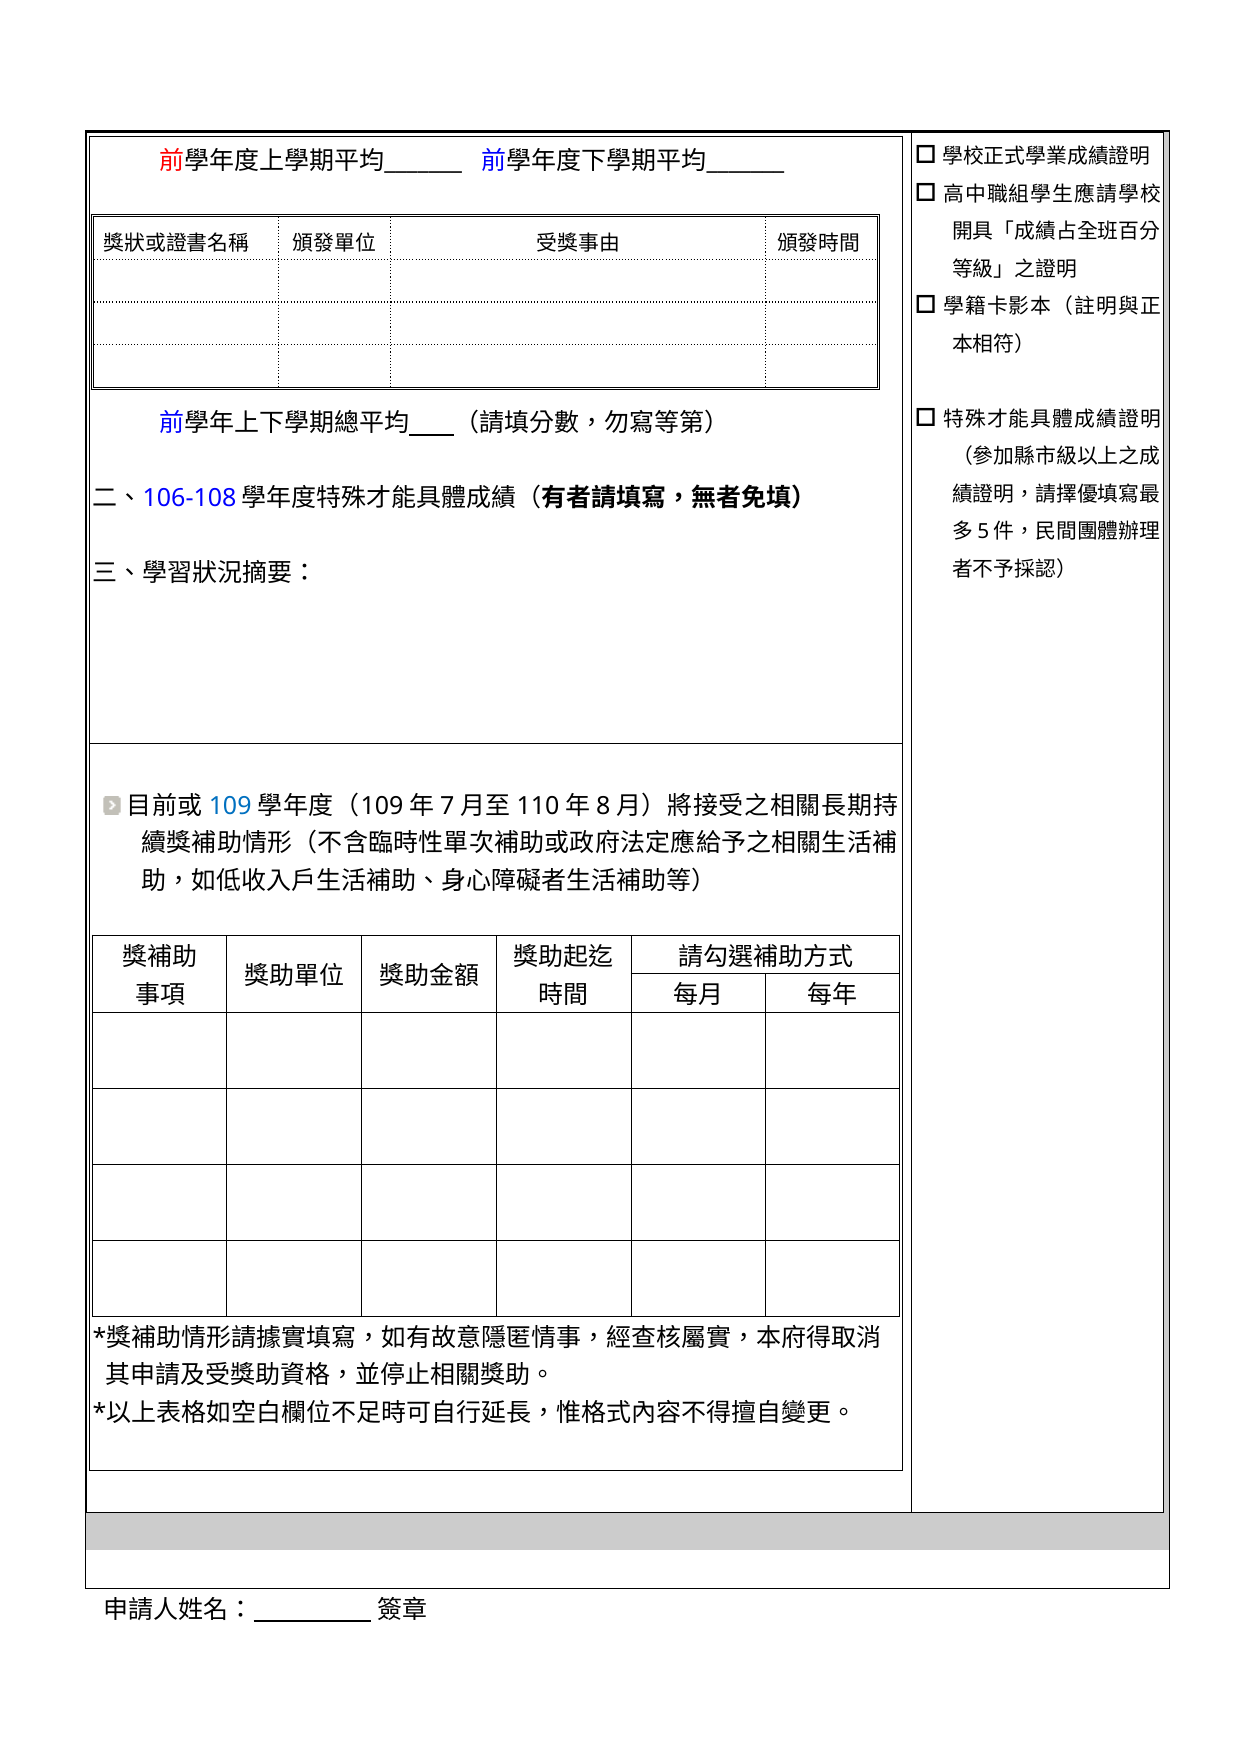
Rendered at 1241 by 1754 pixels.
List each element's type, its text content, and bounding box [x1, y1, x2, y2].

table_cell [227, 1165, 361, 1240]
table_cell [390, 259, 766, 301]
table_cell [766, 1013, 899, 1088]
table_cell [766, 1165, 899, 1240]
table_header 頒發單位 [278, 217, 390, 259]
table_cell o學校正式學業成績證明 o高中職組學生應請學校開具「成績占全班百分等級」之證明 o學籍卡影本（註明與正本相符） o特殊才能具體成績證明（參加縣市級以上之成績證明，請擇優填寫最多5件，民間團體辦理者不予採認） [912, 133, 1163, 1512]
table_cell [497, 1089, 631, 1164]
table_cell [362, 1165, 496, 1240]
table_cell [227, 1241, 361, 1316]
table_cell [766, 301, 877, 344]
table_header 請勾選補助方式 [632, 936, 899, 973]
table_cell [362, 1013, 496, 1088]
table_header 獎助金額 [362, 936, 496, 1012]
table_cell [497, 1013, 631, 1088]
table_cell [94, 344, 278, 387]
table_header 頒發時間 [766, 217, 877, 259]
table_cell [278, 344, 390, 387]
table_cell [497, 1165, 631, 1240]
table_cell 每年 [766, 974, 899, 1012]
table_cell [93, 1165, 226, 1240]
table_cell [93, 1089, 226, 1164]
table_cell 前學年度上學期平均_______ 前學年度下學期平均_______ 前學年上下學期總平均 （請填分數，勿寫等第） 二、106-108學年度特殊才能具體成績（有者請填寫，無者免填） 三、學習狀況摘要： [90, 137, 902, 743]
table_cell [766, 1089, 899, 1164]
table_cell [87, 133, 911, 1512]
text 申請人姓名： 簽章 [103, 1589, 1152, 1626]
table_cell [632, 1013, 765, 1088]
table_cell [227, 1013, 361, 1088]
table_header 獎助單位 [227, 936, 361, 1012]
table_cell [93, 1241, 226, 1316]
picture [103, 796, 121, 815]
table_cell [390, 344, 766, 387]
table_cell [94, 301, 278, 344]
table_cell [278, 259, 390, 301]
table_cell [86, 132, 1169, 1550]
table_cell [632, 1165, 765, 1240]
table_cell [632, 1089, 765, 1164]
table_cell 目前或109學年度（109年7月至110年8月）將接受之相關長期持續獎補助情形（不含臨時性單次補助或政府法定應給予之相關生活補助，如低收入戶生活補助、身心障礙者生活補助等） *獎補助情形請據實填寫，如有故意隱匿情事，經查核屬實，本府得取消其申請及受獎助資格，並停止相關獎助。 *以上表格如空白欄位不足時可自行延長，惟格式內容不得擅自變更。 [90, 744, 902, 1470]
table_cell [278, 301, 390, 344]
table_header 獎助起迄時間 [497, 936, 631, 1012]
table_cell [94, 259, 278, 301]
table_cell [766, 344, 877, 387]
table_header 受獎事由 [390, 217, 766, 259]
table_cell [497, 1241, 631, 1316]
table_cell [766, 1241, 899, 1316]
table_cell [390, 301, 766, 344]
table_cell 每月 [632, 974, 765, 1012]
table_cell [86, 1550, 1169, 1588]
table_cell [766, 259, 877, 301]
table_header 獎補助 事項 [93, 936, 226, 1012]
table_cell [93, 1013, 226, 1088]
table_cell [227, 1089, 361, 1164]
table_header 獎狀或證書名稱 [94, 217, 278, 259]
table_cell [632, 1241, 765, 1316]
table_cell [362, 1241, 496, 1316]
table_cell [362, 1089, 496, 1164]
